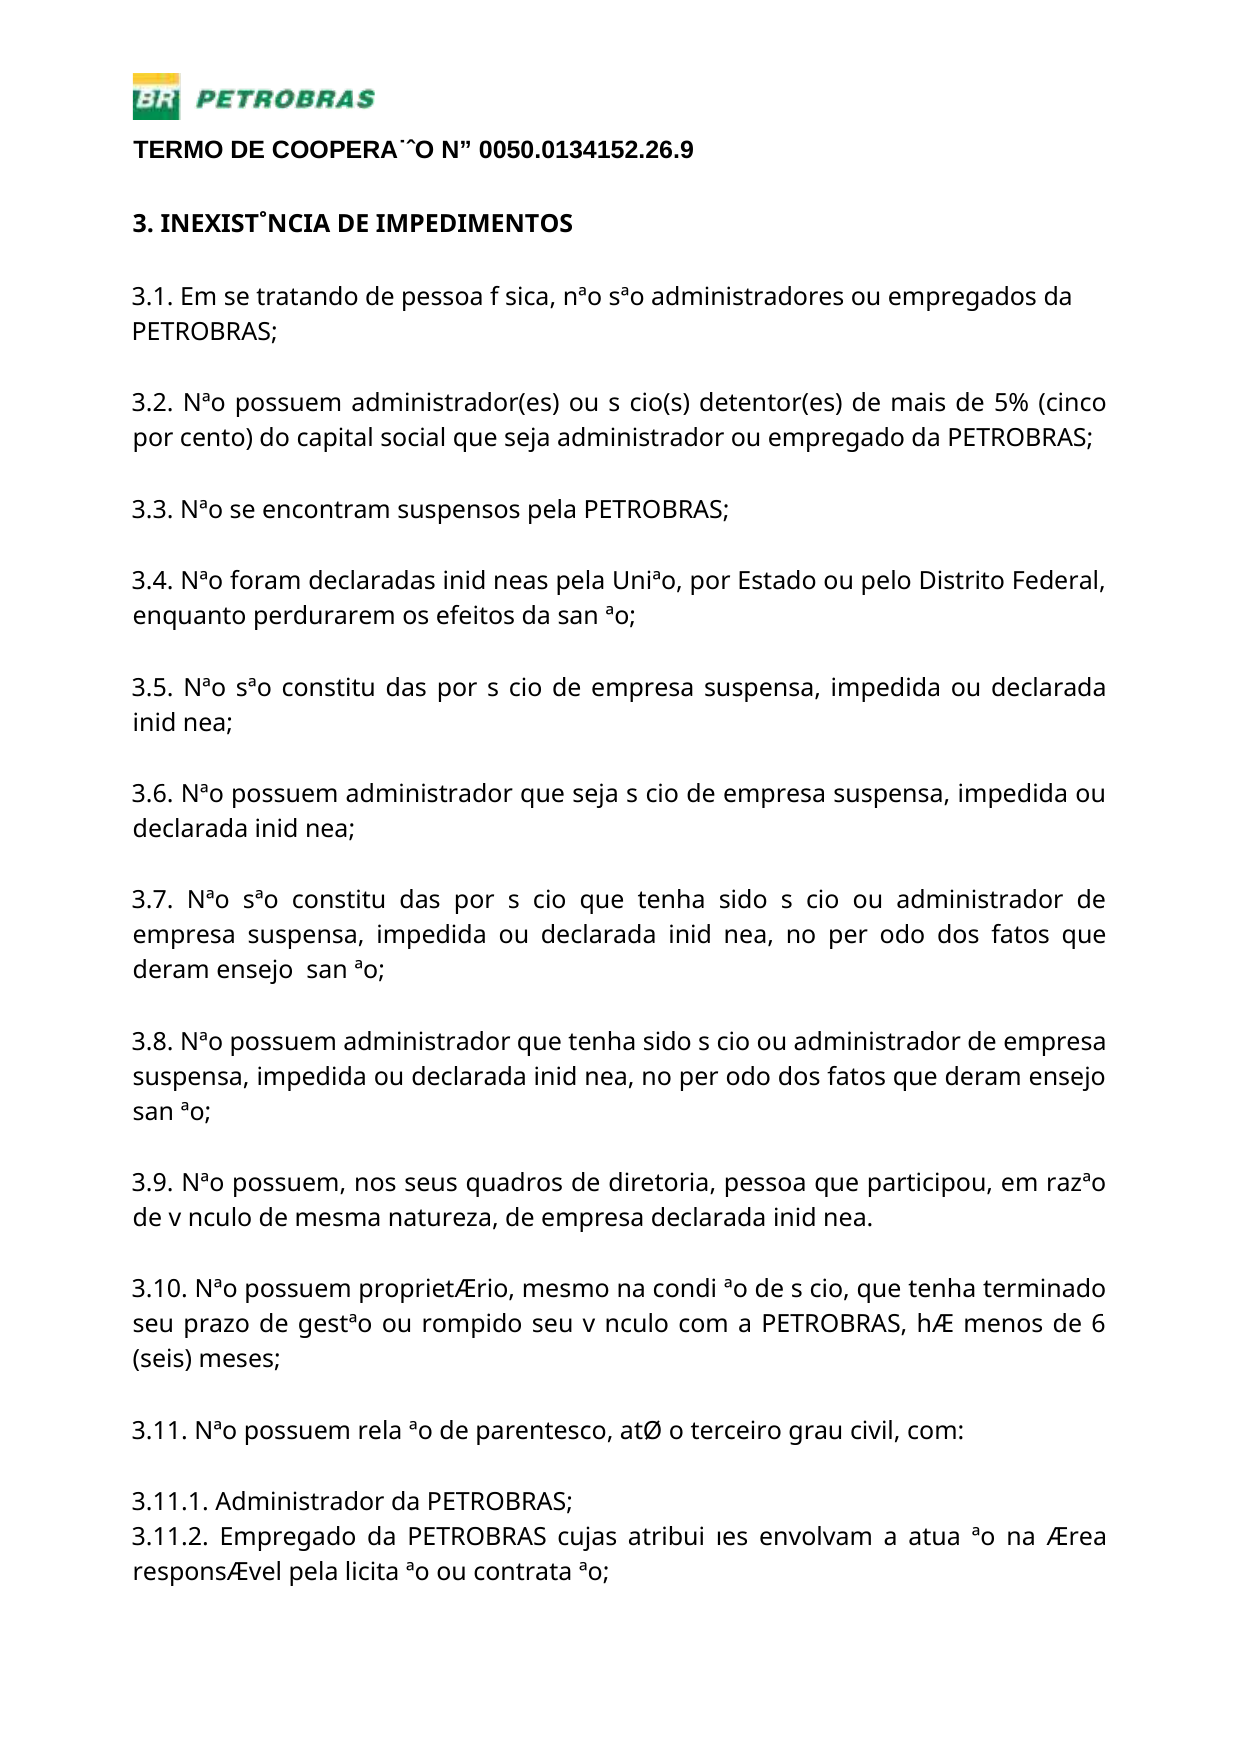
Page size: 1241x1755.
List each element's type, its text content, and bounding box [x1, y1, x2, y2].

text 3.8. Nªo possuem administrador que tenha sido s cio ou administrador de empresa suspensa, impedida ou declarada inid nea, no per odo dos fatos que deram ensejo san ªo; [131, 1023, 1108, 1127]
text 3.7. Nªo sªo constitu das por s cio que tenha sido s cio ou administrador de empresa suspensa, impedida ou declarada inid nea, no per odo dos fatos que deram ensejo san ªo; [131, 882, 1108, 986]
text 3.3. Nªo se encontram suspensos pela PETROBRAS; [131, 491, 1108, 526]
text 3.2. Nªo possuem administrador(es) ou s cio(s) detentor(es) de mais de 5% (cinco por cento) do capital social que seja administrador ou empregado da PETROBRAS; [131, 385, 1108, 454]
text 3.11. Nªo possuem rela ªo de parentesco, atØ o terceiro grau civil, com: [131, 1412, 1108, 1446]
text PETROBRAS; [131, 314, 1108, 348]
text 3.9. Nªo possuem, nos seus quadros de diretoria, pessoa que participou, em razªo de v nculo de mesma natureza, de empresa declarada inid nea. [131, 1164, 1108, 1234]
text 3.11.2. Empregado da PETROBRAS cujas atribui ıes envolvam a atua ªo na Ærea responsÆvel pela licita ªo ou contrata ªo; [131, 1519, 1108, 1588]
text 3.1. Em se tratando de pessoa f sica, nªo sªo administradores ou empregados da [131, 279, 1108, 313]
text 3.5. Nªo sªo constitu das por s cio de empresa suspensa, impedida ou declarada inid nea; [131, 669, 1108, 738]
subtitle 3. INEXIST˚NCIA DE IMPEDIMENTOS [132, 206, 1108, 240]
text 3.6. Nªo possuem administrador que seja s cio de empresa suspensa, impedida ou declarada inid nea; [131, 776, 1108, 844]
text 3.11.1. Administrador da PETROBRAS; [131, 1484, 1108, 1518]
text 3.10. Nªo possuem proprietÆrio, mesmo na condi ªo de s cio, que tenha terminado seu prazo de gestªo ou rompido seu v nculo com a PETROBRAS, hÆ menos de 6 (seis) meses; [131, 1271, 1108, 1375]
text 3.4. Nªo foram declaradas inid neas pela Uniªo, por Estado ou pelo Distrito Federal, enquanto perdurarem os efeitos da san ªo; [131, 563, 1108, 632]
